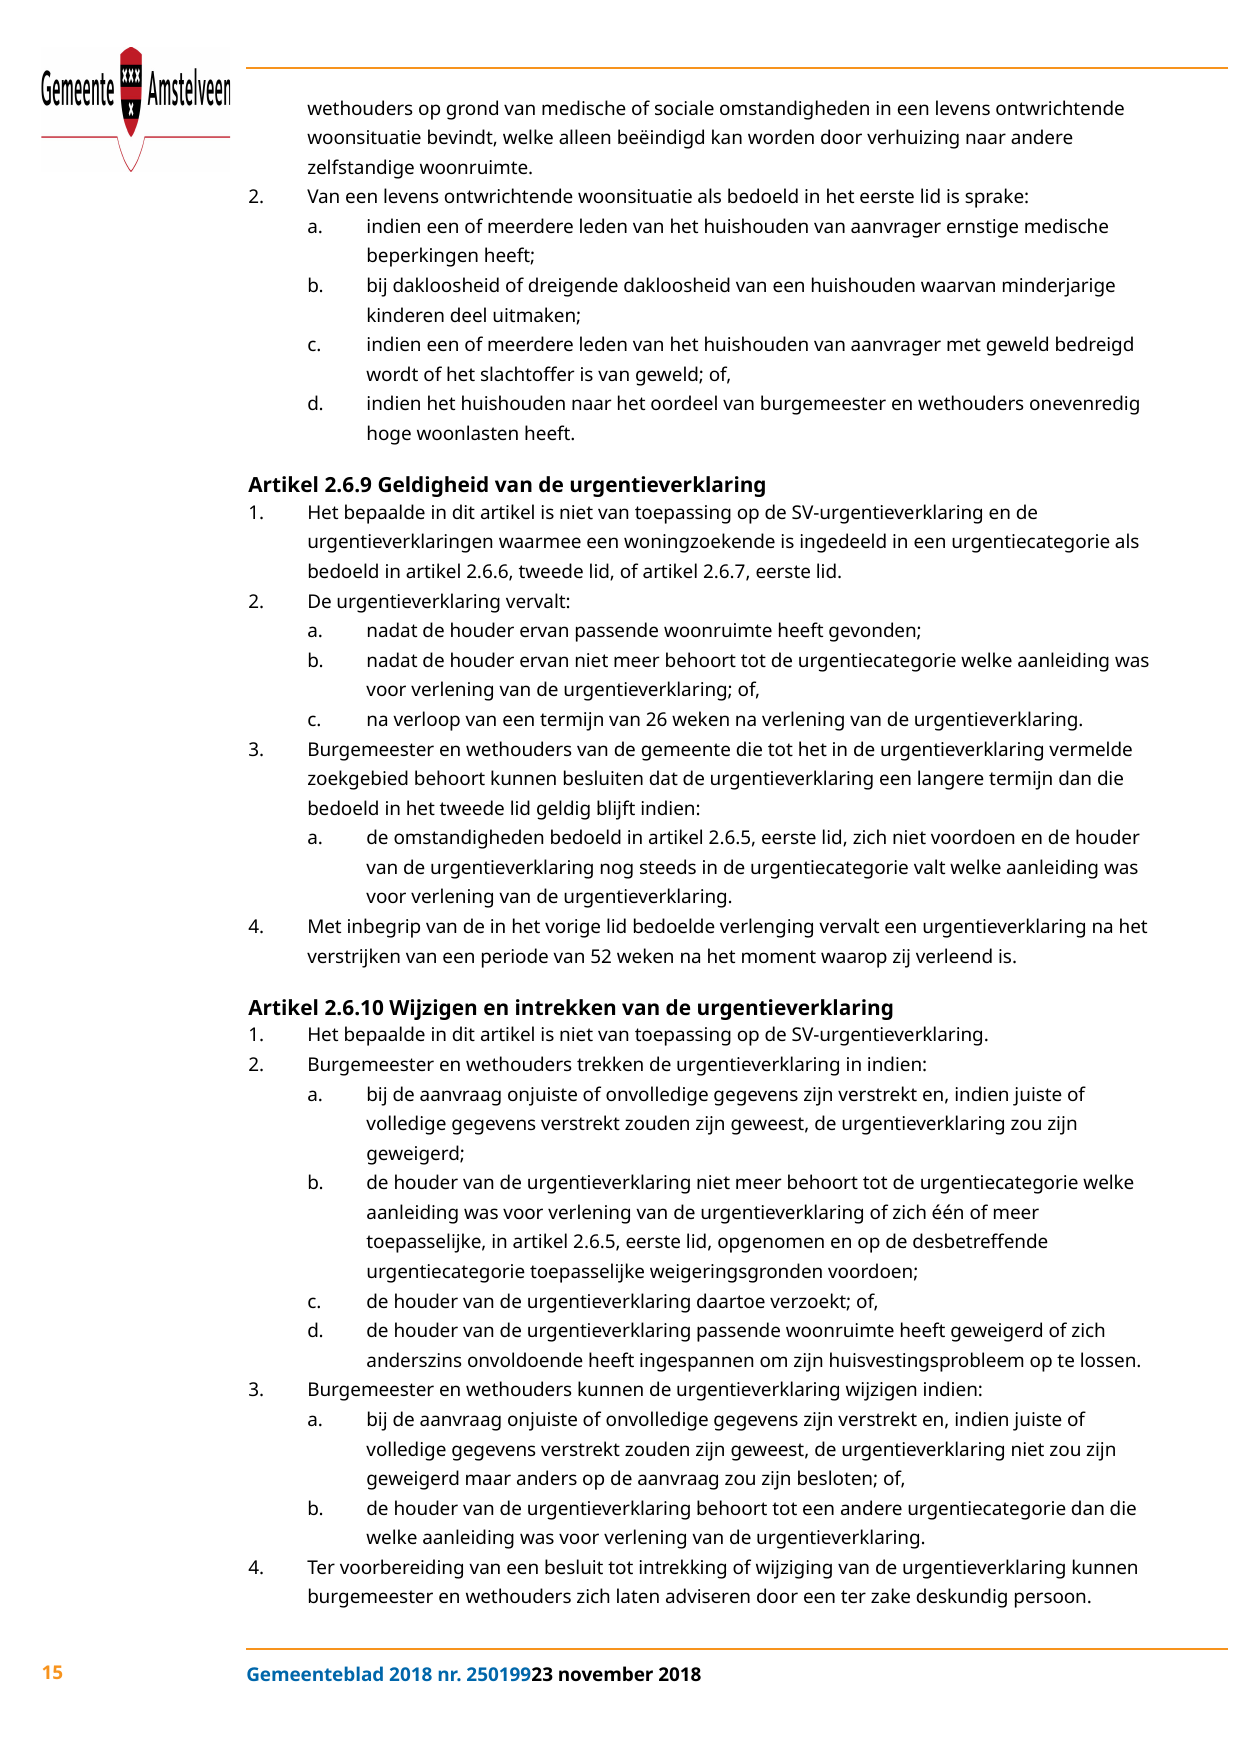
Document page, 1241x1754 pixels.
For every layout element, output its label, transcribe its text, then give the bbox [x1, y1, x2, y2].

list Van een levens ontwrichtende woonsituatie als bedoeld in het eerste lid is sprake: [248, 183, 1152, 209]
list Burgemeester en wethouders van de gemeente die tot het in de urgentieverklaring vermelde zoekgebied behoort kunnen besluiten dat de urgentieverklaring een langere termijn dan die bedoeld in het tweede lid geldig blijft indien: [248, 736, 1152, 821]
list nadat de houder ervan niet meer behoort tot de urgentiecategorie welke aanleiding was voor verlening van de urgentieverklaring; of, [307, 647, 1152, 702]
list na verloop van een termijn van 26 weken na verlening van de urgentieverklaring. [307, 706, 1152, 732]
list de houder van de urgentieverklaring daartoe verzoekt; of, [307, 1288, 1152, 1314]
list Het bepaalde in dit artikel is niet van toepassing op de SV-urgentieverklaring. [248, 1022, 1152, 1047]
list bij dakloosheid of dreigende dakloosheid van een huishouden waarvan minderjarige kinderen deel uitmaken; [307, 272, 1152, 328]
list de houder van de urgentieverklaring behoort tot een andere urgentiecategorie dan die welke aanleiding was voor verlening van de urgentieverklaring. [307, 1495, 1152, 1550]
list Ter voorbereiding van een besluit tot intrekking of wijziging van de urgentieverklaring kunnen burgemeester en wethouders zich laten adviseren door een ter zake deskundig persoon. [248, 1554, 1152, 1609]
list Burgemeester en wethouders kunnen de urgentieverklaring wijzigen indien: [248, 1377, 1152, 1402]
list de houder van de urgentieverklaring passende woonruimte heeft geweigerd of zich anderszins onvoldoende heeft ingespannen om zijn huisvestingsprobleem op te lossen. [307, 1317, 1152, 1373]
list wethouders op grond van medische of sociale omstandigheden in een levens ontwrichtende woonsituatie bevindt, welke alleen beëindigd kan worden door verhuizing naar andere zelfstandige woonruimte. [248, 95, 1152, 180]
list de houder van de urgentieverklaring niet meer behoort tot de urgentiecategorie welke aanleiding was voor verlening van de urgentieverklaring of zich één of meer toepasselijke, in artikel 2.6.5, eerste lid, opgenomen en op de desbetreffende urgentiecategorie toepasselijke weigeringsgronden voordoen; [307, 1169, 1152, 1284]
list bij de aanvraag onjuiste of onvolledige gegevens zijn verstrekt en, indien juiste of volledige gegevens verstrekt zouden zijn geweest, de urgentieverklaring niet zou zijn geweigerd maar anders op de aanvraag zou zijn besloten; of, [307, 1406, 1152, 1491]
list Burgemeester en wethouders trekken de urgentieverklaring in indien: [248, 1051, 1152, 1077]
text Artikel 2.6.10 Wijzigen en intrekken van de urgentieverklaring [248, 993, 1152, 1022]
list indien het huishouden naar het oordeel van burgemeester en wethouders onevenredig hoge woonlasten heeft. [307, 391, 1152, 446]
list de omstandigheden bedoeld in artikel 2.6.5, eerste lid, zich niet voordoen en de houder van de urgentieverklaring nog steeds in de urgentiecategorie valt welke aanleiding was voor verlening van de urgentieverklaring. [307, 824, 1152, 909]
list Het bepaalde in dit artikel is niet van toepassing op de SV-urgentieverklaring en de urgentieverklaringen waarmee een woningzoekende is ingedeeld in een urgentiecategorie als bedoeld in artikel 2.6.6, tweede lid, of artikel 2.6.7, eerste lid. [248, 499, 1152, 584]
list indien een of meerdere leden van het huishouden van aanvrager ernstige medische beperkingen heeft; [307, 213, 1152, 268]
list Met inbegrip van de in het vorige lid bedoelde verlenging vervalt een urgentieverklaring na het verstrijken van een periode van 52 weken na het moment waarop zij verleend is. [248, 913, 1152, 968]
list nadat de houder ervan passende woonruimte heeft gevonden; [307, 617, 1152, 643]
list De urgentieverklaring vervalt: [248, 588, 1152, 613]
list indien een of meerdere leden van het huishouden van aanvrager met geweld bedreigd wordt of het slachtoffer is van geweld; of, [307, 331, 1152, 387]
list bij de aanvraag onjuiste of onvolledige gegevens zijn verstrekt en, indien juiste of volledige gegevens verstrekt zouden zijn geweest, de urgentieverklaring zou zijn geweigerd; [307, 1081, 1152, 1166]
text Artikel 2.6.9 Geldigheid van de urgentieverklaring [248, 471, 1152, 499]
picture [41, 47, 231, 172]
